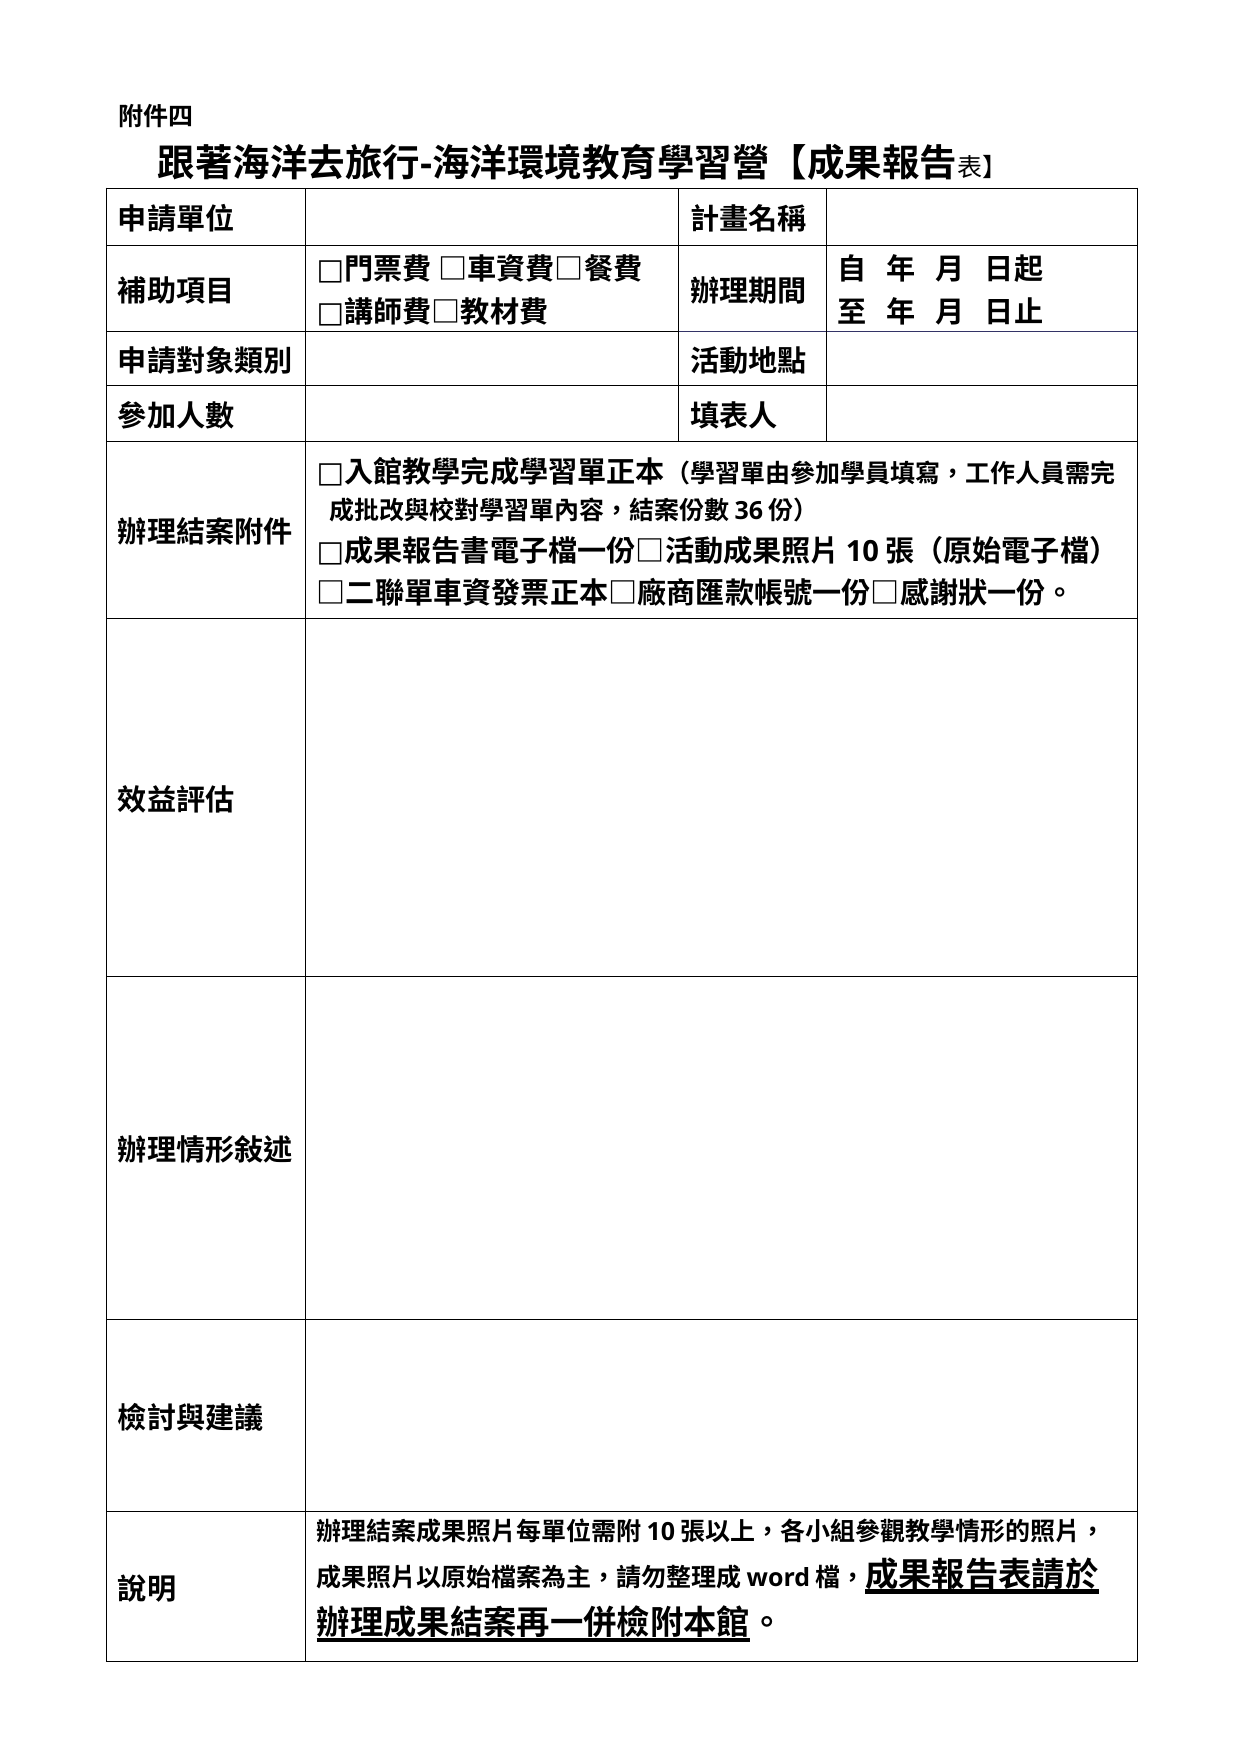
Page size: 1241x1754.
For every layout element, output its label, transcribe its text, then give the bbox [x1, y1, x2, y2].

table_header 計畫名稱 [679, 189, 826, 245]
table_cell [306, 332, 678, 385]
table_cell 辦理期間 [679, 246, 826, 331]
table_cell 辦理結案附件 [107, 442, 305, 618]
table_cell 辦理結案成果照片每單位需附10張以上，各小組參觀教學情形的照片，成果照片以原始檔案為主，請勿整理成word檔，成果報告表請於辦理成果結案再一併檢附本館。 [306, 1512, 1137, 1661]
table_cell 效益評估 [107, 619, 305, 976]
table_cell 檢討與建議 [107, 1320, 305, 1511]
table_cell □入館教學完成學習單正本（學習單由參加學員填寫，工作人員需完 成批改與校對學習單內容，結案份數36份） □成果報告書電子檔一份□活動成果照片10張（原始電子檔）□二聯單車資發票正本□廠商匯款帳號一份□感謝狀一份。 [306, 442, 1137, 618]
table_cell [827, 332, 1137, 385]
table_cell 活動地點 [679, 332, 826, 385]
table_cell [306, 977, 1137, 1319]
table_cell [827, 386, 1137, 441]
table_cell [306, 1320, 1137, 1511]
table_cell 申請對象類別 [107, 332, 305, 385]
table_cell 參加人數 [107, 386, 305, 441]
table_cell [306, 386, 678, 441]
table_cell □門票費 □車資費□餐費 □講師費□教材費 [306, 246, 678, 331]
table_cell 自 年 月 日起 至 年 月 日止 [827, 246, 1137, 331]
table_cell 辦理情形敍述 [107, 977, 305, 1319]
table_header 申請單位 [107, 189, 305, 245]
table_header [827, 189, 1137, 245]
table_cell 說明 [107, 1512, 305, 1661]
table_cell [306, 619, 1137, 976]
table_cell 補助項目 [107, 246, 305, 331]
table_header [306, 189, 678, 245]
text 跟著海洋去旅行-海洋環境教育學習營【成果報告表】 [118, 133, 1122, 187]
text 附件四 [118, 95, 1122, 133]
table_cell 填表人 [679, 386, 826, 441]
